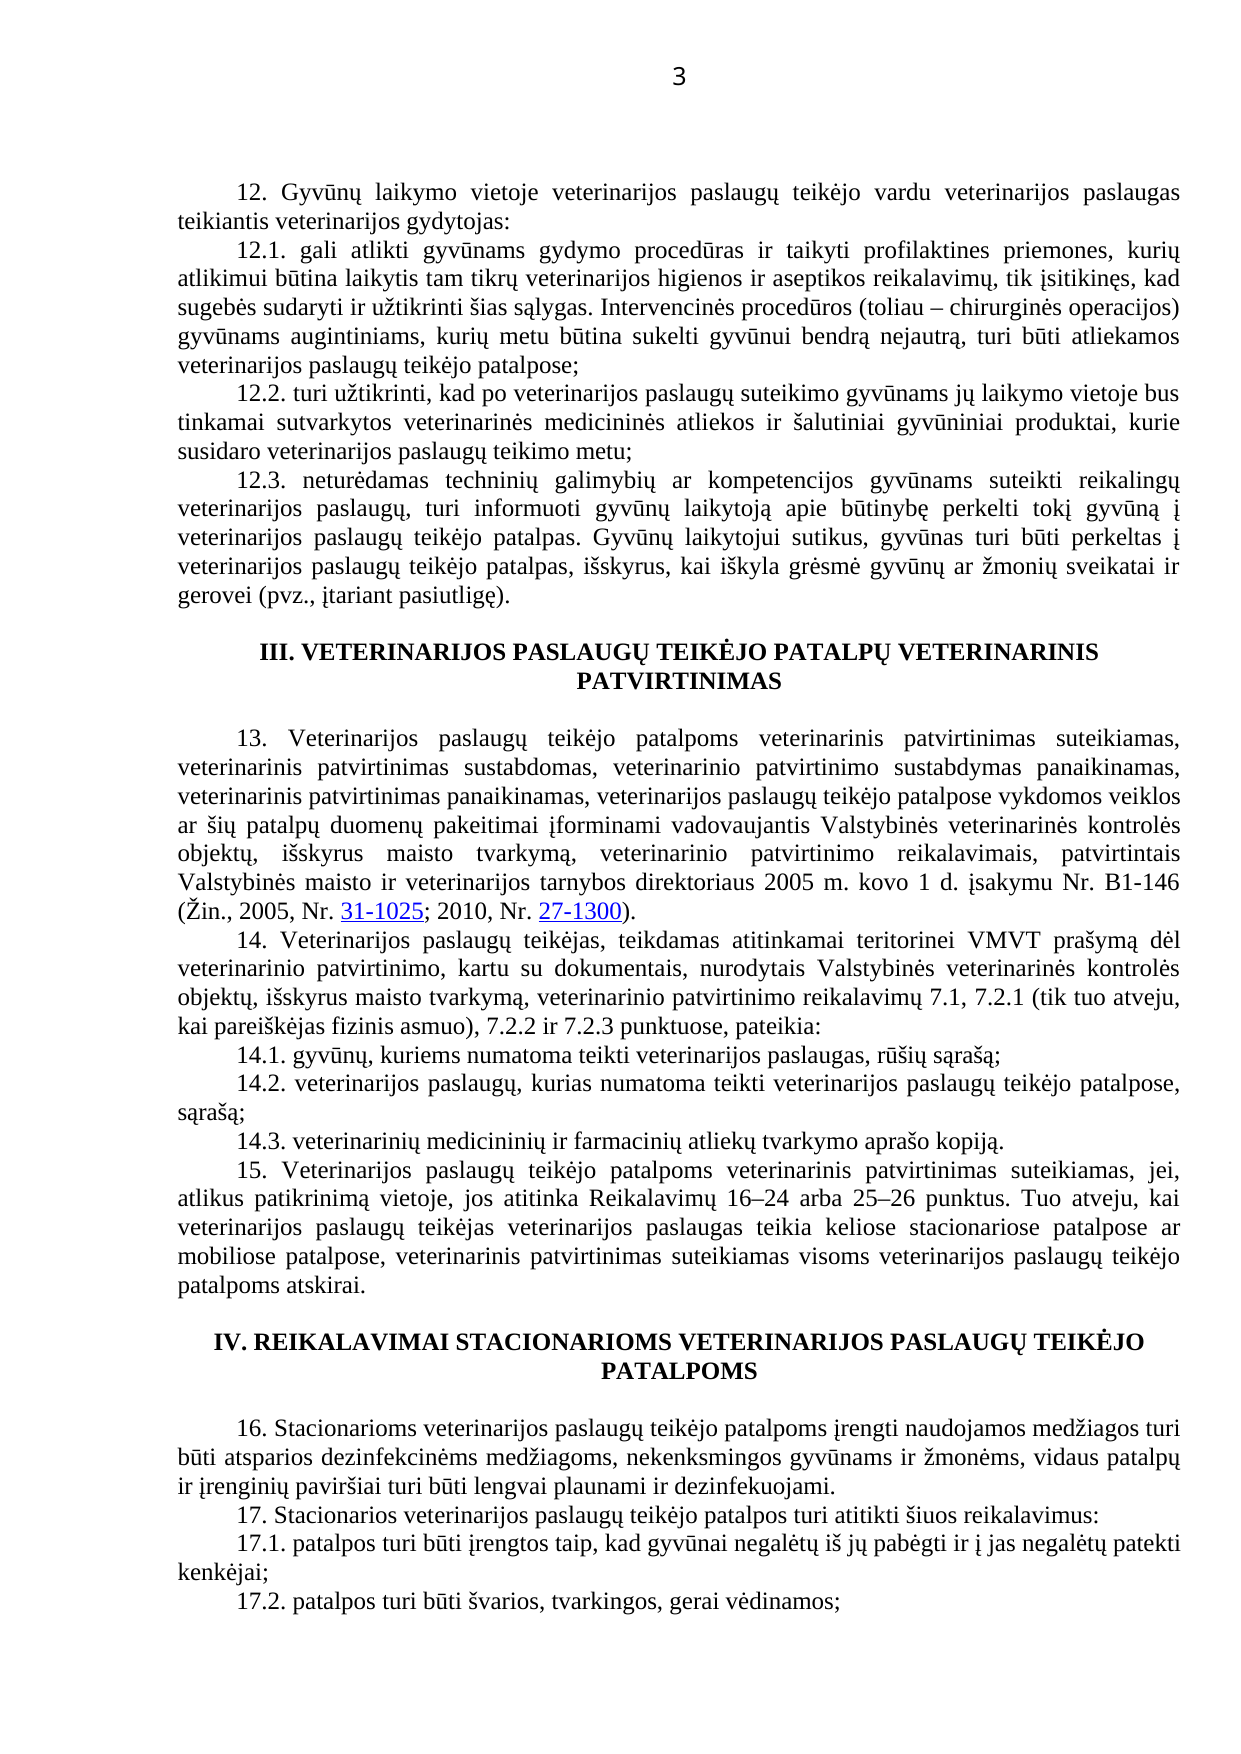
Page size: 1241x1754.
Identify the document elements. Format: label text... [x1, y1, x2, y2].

text 12. Gyvūnų laikymo vietoje veterinarijos paslaugų teikėjo vardu veterinarijos paslaugas teikiantis veterinarijos gydytojas: [177, 177, 1181, 235]
text 17.1. patalpos turi būti įrengtos taip, kad gyvūnai negalėtų iš jų pabėgti ir į jas negalėtų patekti kenkėjai; [177, 1528, 1181, 1586]
text 13. Veterinarijos paslaugų teikėjo patalpoms veterinarinis patvirtinimas suteikiamas, veterinarinis patvirtinimas sustabdomas, veterinarinio patvirtinimo sustabdymas panaikinamas, veterinarinis patvirtinimas panaikinamas, veterinarijos paslaugų teikėjo patalpose vykdomos veiklos ar šių patalpų duomenų pakeitimai įforminami vadovaujantis Valstybinės veterinarinės kontrolės objektų, išskyrus maisto tvarkymą, veterinarinio patvirtinimo reikalavimais, patvirtintais Valstybinės maisto ir veterinarijos tarnybos direktoriaus 2005 m. kovo 1 d. įsakymu Nr. B1-146 (Žin., 2005, Nr. 31-1025; 2010, Nr. 27-1300). [177, 723, 1181, 925]
text IV. REIKALAVIMAI STACIONARIOMS veterinarijos paslaugų teikėjo PATALPOMS [177, 1327, 1181, 1385]
text 12.3. neturėdamas techninių galimybių ar kompetencijos gyvūnams suteikti reikalingų veterinarijos paslaugų, turi informuoti gyvūnų laikytoją apie būtinybę perkelti tokį gyvūną į veterinarijos paslaugų teikėjo patalpas. Gyvūnų laikytojui sutikus, gyvūnas turi būti perkeltas į veterinarijos paslaugų teikėjo patalpas, išskyrus, kai iškyla grėsmė gyvūnų ar žmonių sveikatai ir gerovei (pvz., įtariant pasiutligę). [177, 465, 1181, 608]
text 12.2. turi užtikrinti, kad po veterinarijos paslaugų suteikimo gyvūnams jų laikymo vietoje bus tinkamai sutvarkytos veterinarinės medicininės atliekos ir šalutiniai gyvūniniai produktai, kurie susidaro veterinarijos paslaugų teikimo metu; [177, 378, 1181, 465]
text 17.2. patalpos turi būti švarios, tvarkingos, gerai vėdinamos; [177, 1586, 1181, 1615]
text 16. Stacionarioms veterinarijos paslaugų teikėjo patalpoms įrengti naudojamos medžiagos turi būti atsparios dezinfekcinėms medžiagoms, nekenksmingos gyvūnams ir žmonėms, vidaus patalpų ir įrenginių paviršiai turi būti lengvai plaunami ir dezinfekuojami. [177, 1413, 1181, 1500]
text 12.1. gali atlikti gyvūnams gydymo procedūras ir taikyti profilaktines priemones, kurių atlikimui būtina laikytis tam tikrų veterinarijos higienos ir aseptikos reikalavimų, tik įsitikinęs, kad sugebės sudaryti ir užtikrinti šias sąlygas. Intervencinės procedūros (toliau – chirurginės operacijos) gyvūnams augintiniams, kurių metu būtina sukelti gyvūnui bendrą nejautrą, turi būti atliekamos veterinarijos paslaugų teikėjo patalpose; [177, 235, 1181, 378]
text 14. Veterinarijos paslaugų teikėjas, teikdamas atitinkamai teritorinei VMVT prašymą dėl veterinarinio patvirtinimo, kartu su dokumentais, nurodytais Valstybinės veterinarinės kontrolės objektų, išskyrus maisto tvarkymą, veterinarinio patvirtinimo reikalavimų 7.1, 7.2.1 (tik tuo atveju, kai pareiškėjas fizinis asmuo), 7.2.2 ir 7.2.3 punktuose, pateikia: [177, 925, 1181, 1040]
text 17. Stacionarios veterinarijos paslaugų teikėjo patalpos turi atitikti šiuos reikalavimus: [177, 1500, 1181, 1528]
text III. veterinarijos paslaugų teikėjo PATALPŲ VETERINARINIS PATVIRTINIMAS [177, 637, 1181, 695]
text 15. Veterinarijos paslaugų teikėjo patalpoms veterinarinis patvirtinimas suteikiamas, jei, atlikus patikrinimą vietoje, jos atitinka Reikalavimų 16–24 arba 25–26 punktus. Tuo atveju, kai veterinarijos paslaugų teikėjas veterinarijos paslaugas teikia keliose stacionariose patalpose ar mobiliose patalpose, veterinarinis patvirtinimas suteikiamas visoms veterinarijos paslaugų teikėjo patalpoms atskirai. [177, 1155, 1181, 1298]
text 14.2. veterinarijos paslaugų, kurias numatoma teikti veterinarijos paslaugų teikėjo patalpose, sąrašą; [177, 1068, 1181, 1126]
text 14.1. gyvūnų, kuriems numatoma teikti veterinarijos paslaugas, rūšių sąrašą; [177, 1040, 1181, 1068]
text 14.3. veterinarinių medicininių ir farmacinių atliekų tvarkymo aprašo kopiją. [177, 1126, 1181, 1155]
